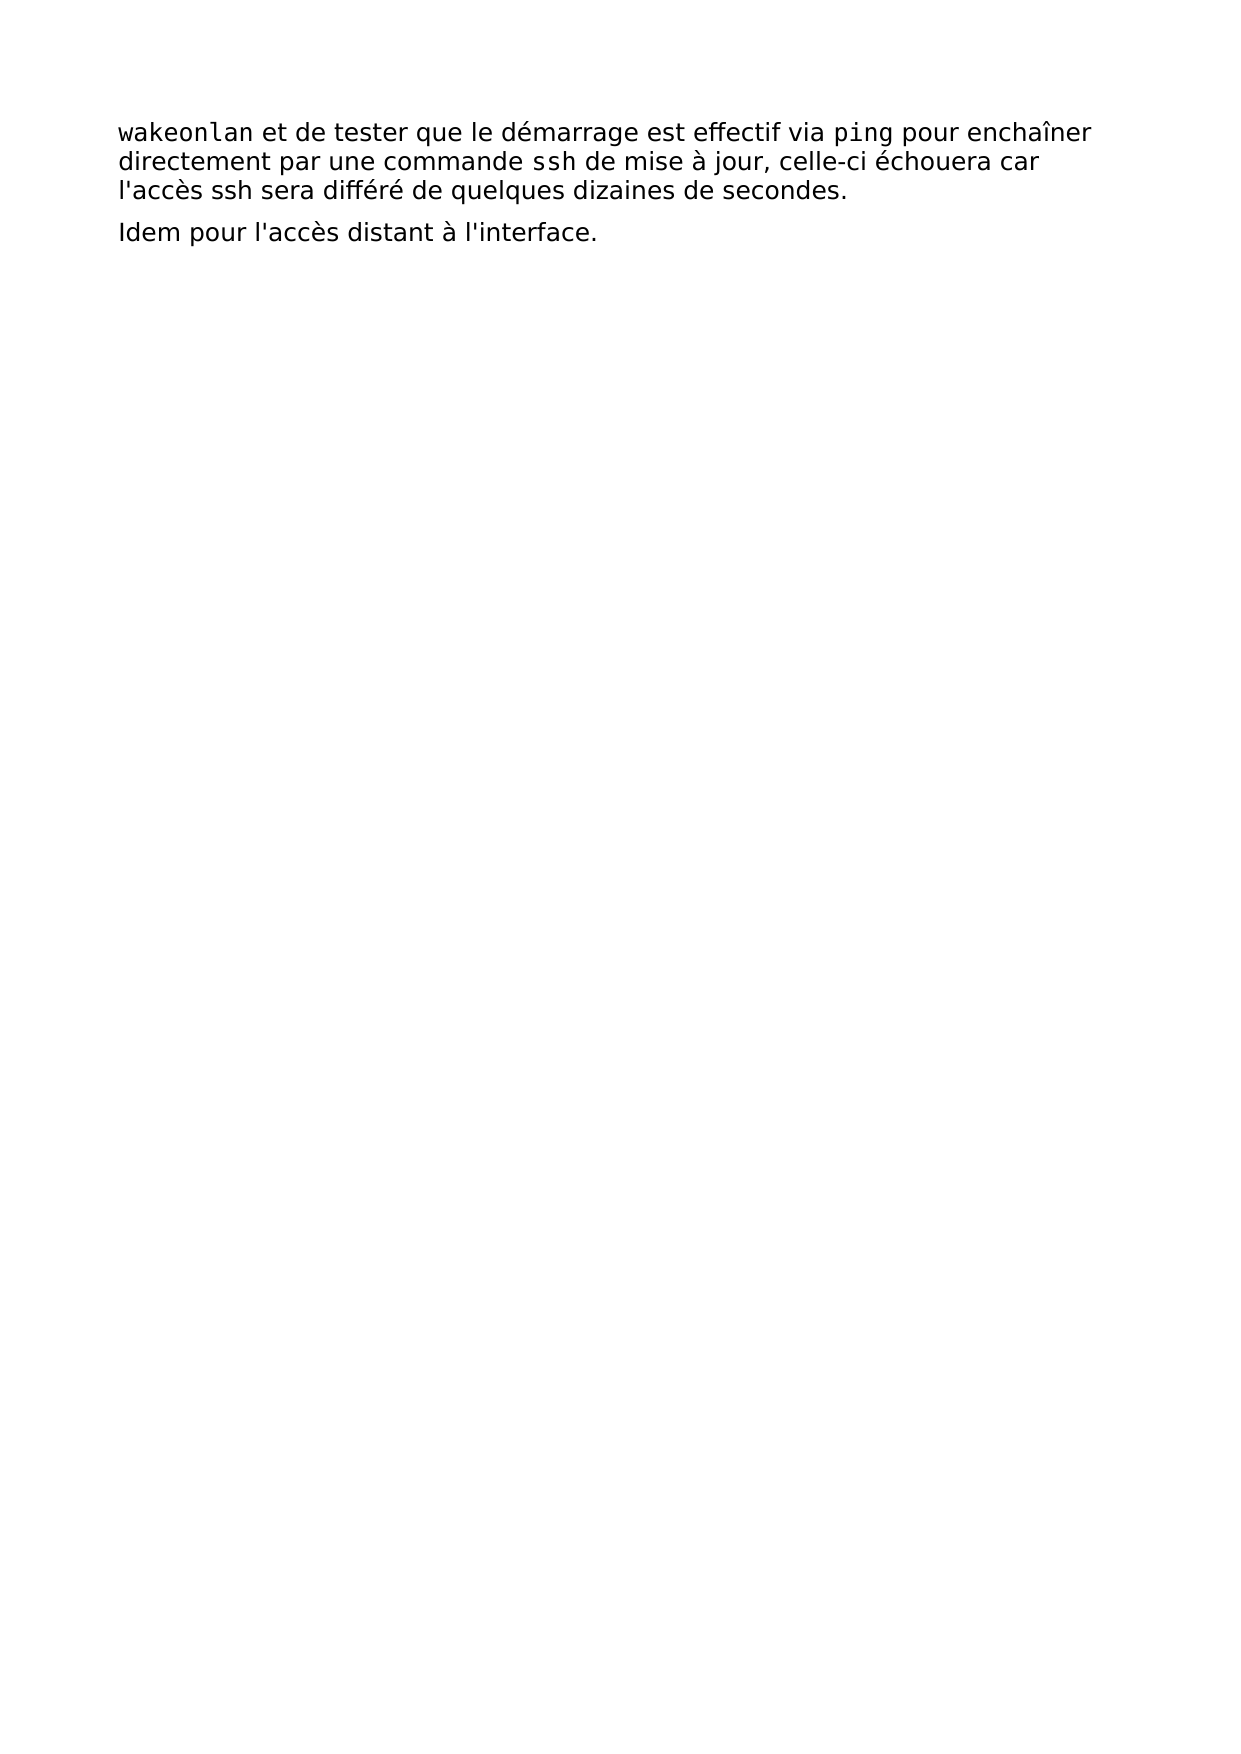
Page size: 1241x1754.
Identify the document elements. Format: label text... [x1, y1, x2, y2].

text wakeonlan et de tester que le démarrage est effectif via ping pour enchaîner directement par une commande ssh de mise à jour, celle-ci échouera car l'accès ssh sera différé de quelques dizaines de secondes. [118, 118, 1122, 206]
text Idem pour l'accès distant à l'interface. [118, 218, 1122, 247]
